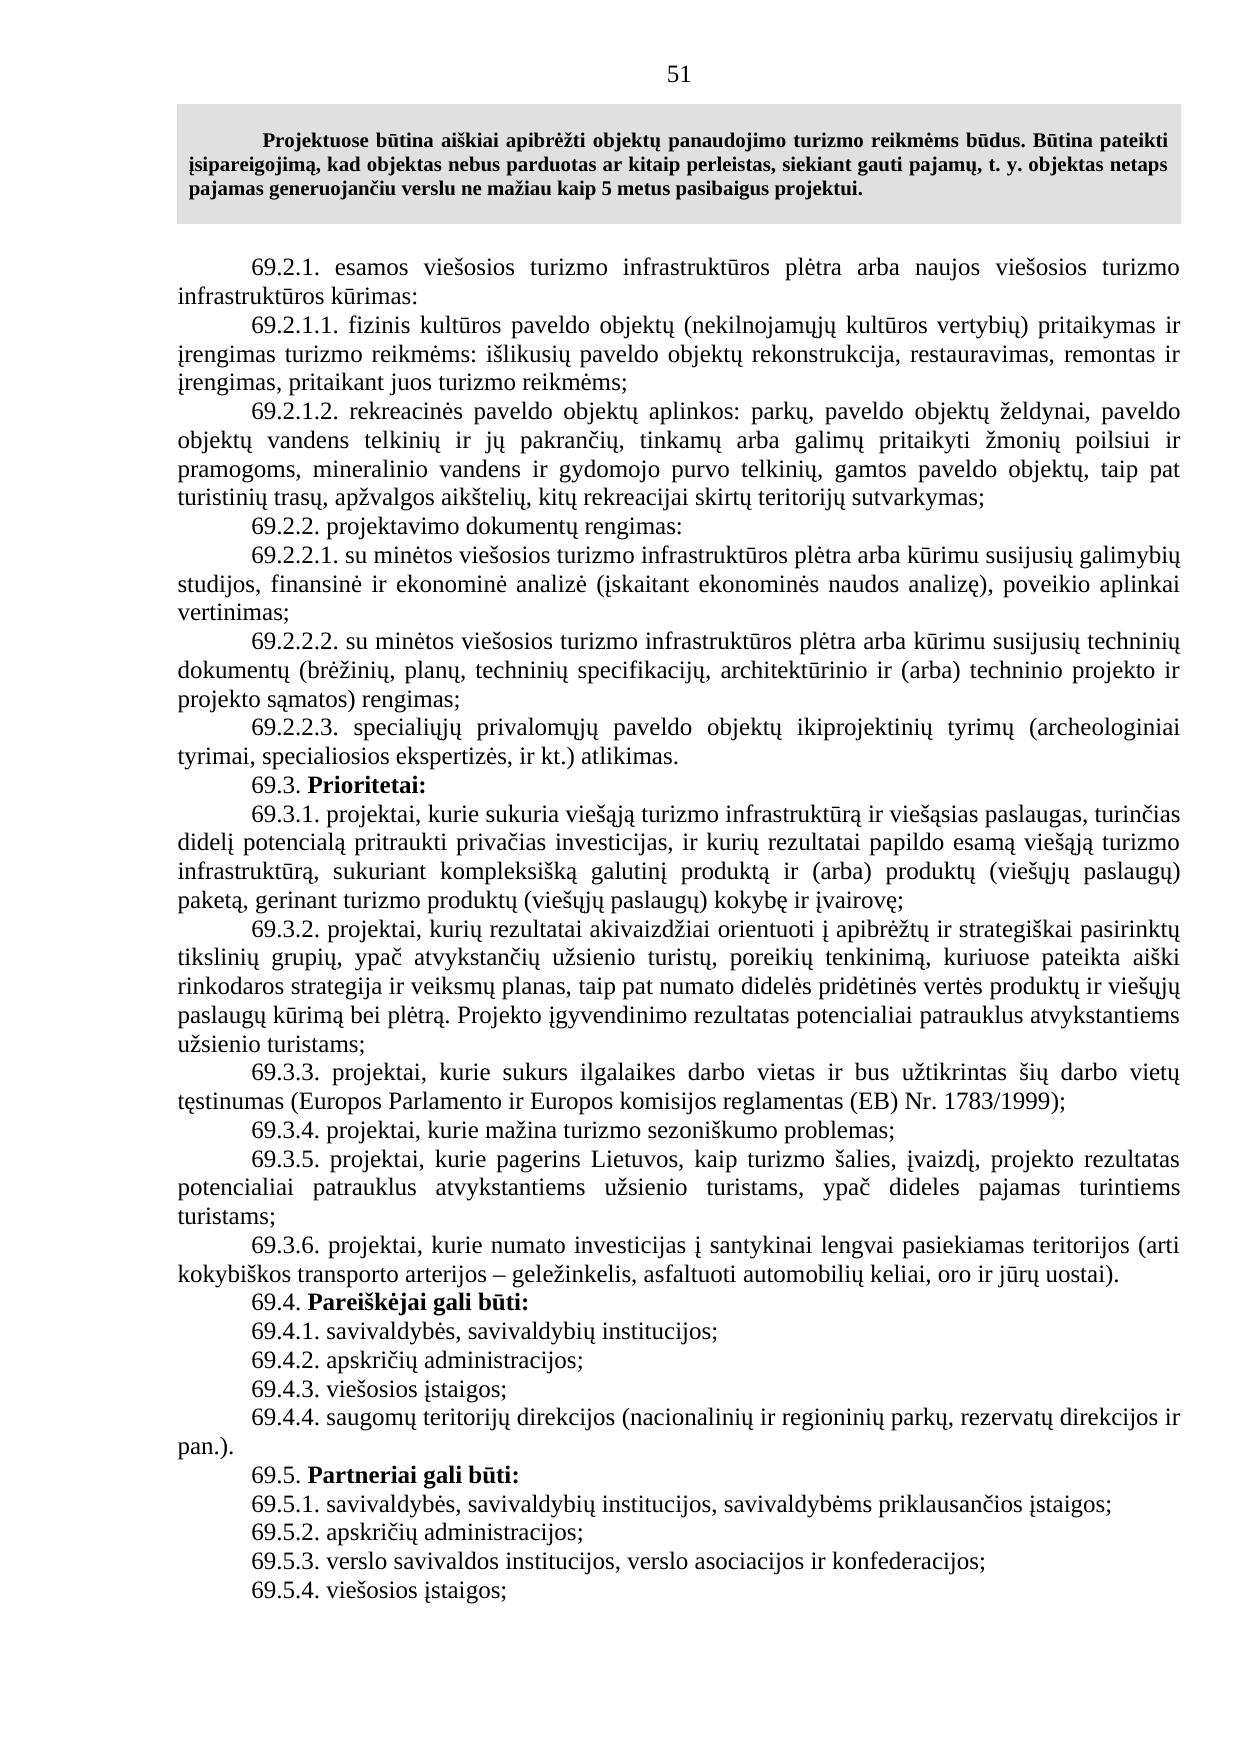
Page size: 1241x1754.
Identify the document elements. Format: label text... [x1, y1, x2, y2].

text 69.3. Prioritetai: [177, 770, 1181, 799]
text 69.3.5. projektai, kurie pagerins Lietuvos, kaip turizmo šalies, įvaizdį, projekto rezultatas potencialiai patrauklus atvykstantiems užsienio turistams, ypač dideles pajamas turintiems turistams; [177, 1144, 1181, 1230]
text 69.3.2. projektai, kurių rezultatai akivaizdžiai orientuoti į apibrėžtų ir strategiškai pasirinktų tikslinių grupių, ypač atvykstančių užsienio turistų, poreikių tenkinimą, kuriuose pateikta aiški rinkodaros strategija ir veiksmų planas, taip pat numato didelės pridėtinės vertės produktų ir viešųjų paslaugų kūrimą bei plėtrą. Projekto įgyvendinimo rezultatas potencialiai patrauklus atvykstantiems užsienio turistams; [177, 914, 1181, 1057]
text 69.5. Partneriai gali būti: [177, 1460, 1181, 1489]
text 69.4. Pareiškėjai gali būti: [177, 1287, 1181, 1316]
text 69.2.1.2. rekreacinės paveldo objektų aplinkos: parkų, paveldo objektų želdynai, paveldo objektų vandens telkinių ir jų pakrančių, tinkamų arba galimų pritaikyti žmonių poilsiui ir pramogoms, mineralinio vandens ir gydomojo purvo telkinių, gamtos paveldo objektų, taip pat turistinių trasų, apžvalgos aikštelių, kitų rekreacijai skirtų teritorijų sutvarkymas; [177, 396, 1181, 511]
text 69.2.2.1. su minėtos viešosios turizmo infrastruktūros plėtra arba kūrimu susijusių galimybių studijos, finansinė ir ekonominė analizė (įskaitant ekonominės naudos analizę), poveikio aplinkai vertinimas; [177, 540, 1181, 626]
text 69.3.6. projektai, kurie numato investicijas į santykinai lengvai pasiekiamas teritorijos (arti kokybiškos transporto arterijos – geležinkelis, asfaltuoti automobilių keliai, oro ir jūrų uostai). [177, 1230, 1181, 1287]
text 69.2.2.2. su minėtos viešosios turizmo infrastruktūros plėtra arba kūrimu susijusių techninių dokumentų (brėžinių, planų, techninių specifikacijų, architektūrinio ir (arba) techninio projekto ir projekto sąmatos) rengimas; [177, 626, 1181, 712]
text 69.3.1. projektai, kurie sukuria viešąją turizmo infrastruktūrą ir viešąsias paslaugas, turinčias didelį potencialą pritraukti privačias investicijas, ir kurių rezultatai papildo esamą viešąją turizmo infrastruktūrą, sukuriant kompleksišką galutinį produktą ir (arba) produktų (viešųjų paslaugų) paketą, gerinant turizmo produktų (viešųjų paslaugų) kokybę ir įvairovę; [177, 799, 1181, 914]
text 69.4.1. savivaldybės, savivaldybių institucijos; [177, 1316, 1181, 1345]
text 69.2.1. esamos viešosios turizmo infrastruktūros plėtra arba naujos viešosios turizmo infrastruktūros kūrimas: [177, 252, 1181, 310]
text 69.3.4. projektai, kurie mažina turizmo sezoniškumo problemas; [177, 1115, 1181, 1144]
text 69.4.2. apskričių administracijos; [177, 1345, 1181, 1374]
text 69.5.2. apskričių administracijos; [177, 1517, 1181, 1546]
text 69.2.1.1. fizinis kultūros paveldo objektų (nekilnojamųjų kultūros vertybių) pritaikymas ir įrengimas turizmo reikmėms: išlikusių paveldo objektų rekonstrukcija, restauravimas, remontas ir įrengimas, pritaikant juos turizmo reikmėms; [177, 310, 1181, 396]
text 69.5.4. viešosios įstaigos; [177, 1575, 1181, 1604]
text 69.3.3. projektai, kurie sukurs ilgalaikes darbo vietas ir bus užtikrintas šių darbo vietų tęstinumas (Europos Parlamento ir Europos komisijos reglamentas (EB) Nr. 1783/1999); [177, 1057, 1181, 1115]
text 69.4.3. viešosios įstaigos; [177, 1374, 1181, 1402]
text 69.5.3. verslo savivaldos institucijos, verslo asociacijos ir konfederacijos; [177, 1546, 1181, 1575]
text 69.4.4. saugomų teritorijų direkcijos (nacionalinių ir regioninių parkų, rezervatų direkcijos ir pan.). [177, 1402, 1181, 1460]
text 69.2.2.3. specialiųjų privalomųjų paveldo objektų ikiprojektinių tyrimų (archeologiniai tyrimai, specialiosios ekspertizės, ir kt.) atlikimas. [177, 712, 1181, 770]
table_header Projektuose būtina aiškiai apibrėžti objektų panaudojimo turizmo reikmėms būdus. Būtina pateikti įsipareigojimą, kad objektas nebus parduotas ar kitaip perleistas, siekiant gauti pajamų, t. y. objektas netaps pajamas generuojančiu verslu ne mažiau kaip 5 metus pasibaigus projektui. [177, 104, 1181, 224]
text 69.2.2. projektavimo dokumentų rengimas: [177, 511, 1181, 540]
text 69.5.1. savivaldybės, savivaldybių institucijos, savivaldybėms priklausančios įstaigos; [177, 1489, 1181, 1517]
